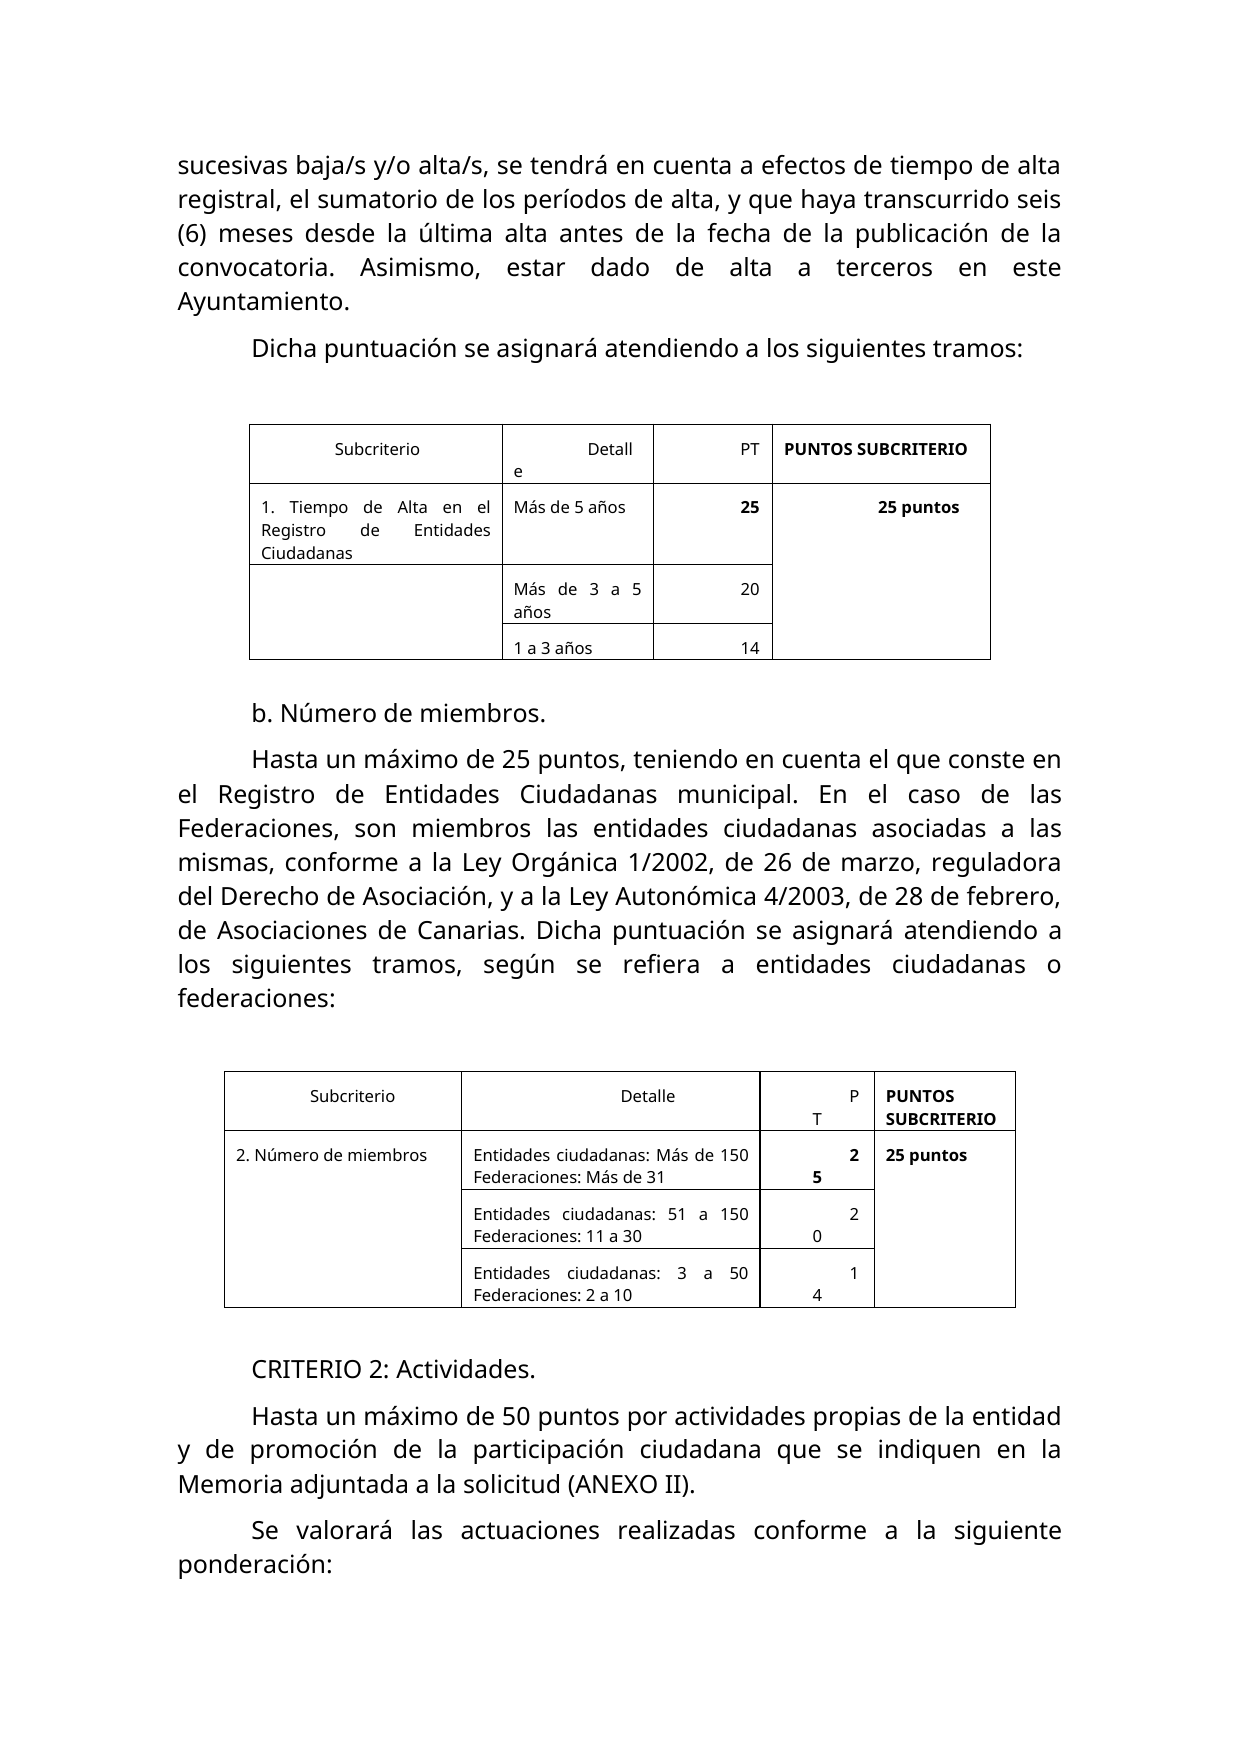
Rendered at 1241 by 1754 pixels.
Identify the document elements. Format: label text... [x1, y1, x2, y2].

table_cell Entidades ciudadanas: Más de 150 Federaciones: Más de 31 [462, 1131, 759, 1189]
table_cell 2. Número de miembros [225, 1131, 461, 1307]
table_header Detalle [503, 425, 653, 482]
text Hasta un máximo de 25 puntos, teniendo en cuenta el que conste en el Registro de Entidades Ciudadanas municipal. En el caso de las Federaciones, son miembros las entidades ciudadanas asociadas a las mismas, conforme a la Ley Orgánica 1/2002, de 26 de marzo, reguladora del Derecho de Asociación, y a la Ley Autonómica 4/2003, de 28 de febrero, de Asociaciones de Canarias. Dicha puntuación se asignará atendiendo a los siguientes tramos, según se refiera a entidades ciudadanas o federaciones: [177, 742, 1063, 1015]
table_cell 25 puntos [773, 484, 990, 659]
table_header PUNTOS SUBCRITERIO [875, 1072, 1015, 1130]
table_cell Más de 5 años [503, 484, 653, 564]
table_header Subcriterio [250, 425, 502, 482]
text sucesivas baja/s y/o alta/s, se tendrá en cuenta a efectos de tiempo de alta registral, el sumatorio de los períodos de alta, y que haya transcurrido seis (6) meses desde la última alta antes de la fecha de la publicación de la convocatoria. Asimismo, estar dado de alta a terceros en este Ayuntamiento. [177, 148, 1063, 318]
table_cell 25 puntos [875, 1131, 1015, 1307]
table_header PT [761, 1072, 874, 1130]
table_cell Entidades ciudadanas: 51 a 150 Federaciones: 11 a 30 [462, 1190, 759, 1248]
table_header Subcriterio [225, 1072, 461, 1130]
table_cell 20 [761, 1190, 874, 1248]
table_header PT [654, 425, 772, 482]
text Hasta un máximo de 50 puntos por actividades propias de la entidad y de promoción de la participación ciudadana que se indiquen en la Memoria adjuntada a la solicitud (ANEXO II). [177, 1398, 1063, 1500]
table_cell 1 a 3 años [503, 624, 653, 659]
table_cell Más de 3 a 5 años [503, 565, 653, 623]
text Se valorará las actuaciones realizadas conforme a la siguiente ponderación: [177, 1513, 1063, 1581]
table_cell 14 [761, 1249, 874, 1307]
text CRITERIO 2: Actividades. [177, 1352, 1063, 1386]
table_cell Entidades ciudadanas: 3 a 50 Federaciones: 2 a 10 [462, 1249, 759, 1307]
table_cell 14 [654, 624, 772, 659]
table_cell [250, 565, 502, 659]
text Dicha puntuación se asignará atendiendo a los siguientes tramos: [177, 330, 1063, 364]
table_header Detalle [462, 1072, 759, 1130]
text b. Número de miembros. [177, 696, 1063, 730]
table_header PUNTOS SUBCRITERIO [773, 425, 990, 482]
table_cell 1. Tiempo de Alta en el Registro de Entidades Ciudadanas [250, 484, 502, 564]
table_cell 25 [654, 484, 772, 564]
table_cell 25 [761, 1131, 874, 1189]
table_cell 20 [654, 565, 772, 623]
